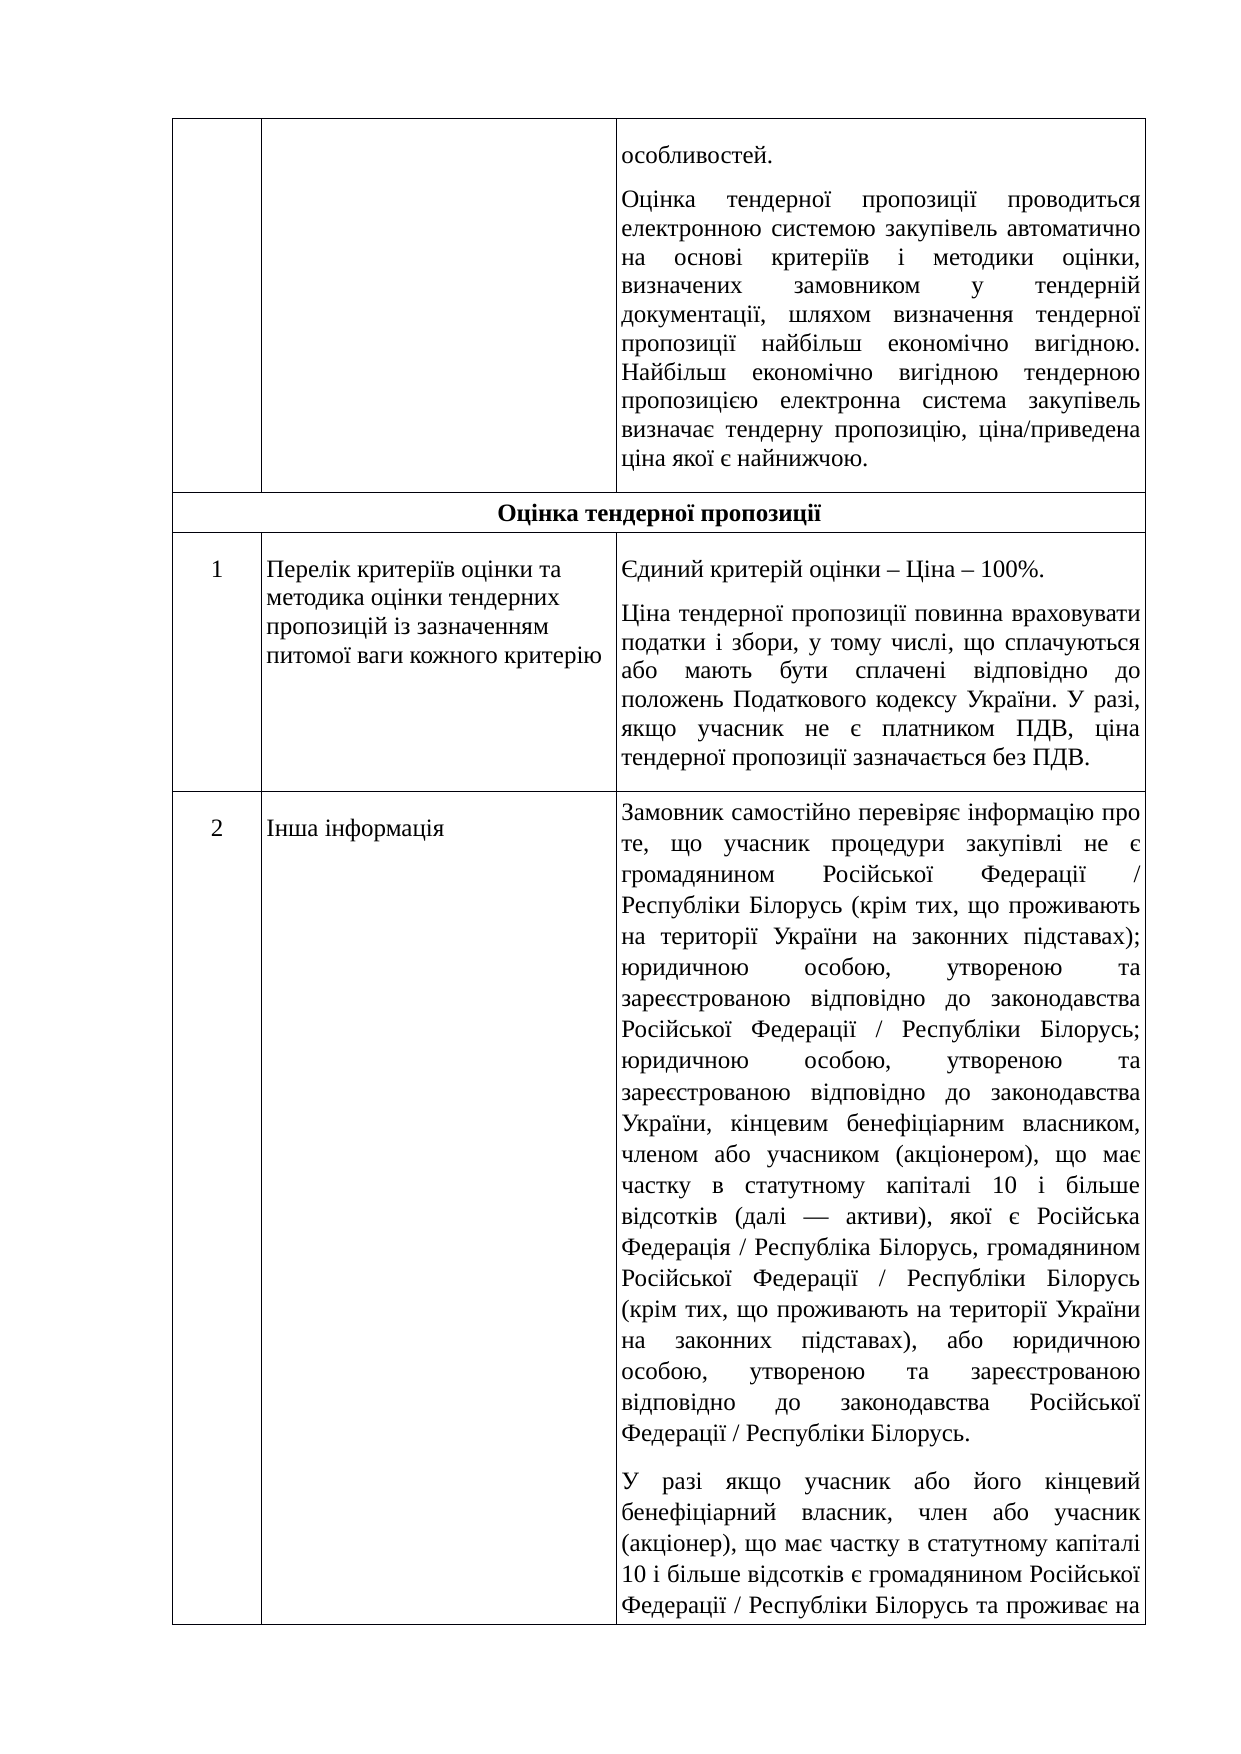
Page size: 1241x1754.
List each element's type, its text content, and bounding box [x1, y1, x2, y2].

table_cell Оцінка тендерної пропозиції [173, 493, 1145, 532]
table_cell 2 [173, 792, 261, 1624]
table_cell 1 [173, 533, 261, 791]
table_cell особливостей. Оцінка тендерної пропозиції проводиться електронною системою закупівель автоматично на основі критеріїв і методики оцінки, визначених замовником у тендерній документації, шляхом визначення тендерної пропозиції найбільш економічно вигідною. Найбільш економічно вигідною тендерною пропозицією електронна система закупівель визначає тендерну пропозицію, ціна/приведена ціна якої є найнижчою. [617, 119, 1145, 492]
table_cell [262, 119, 616, 492]
table_cell Інша інформація [262, 792, 616, 1624]
table_cell [173, 119, 261, 492]
table_cell Замовник самостійно перевіряє інформацію про те, що учасник процедури закупівлі не є громадянином Російської Федерації / Республіки Білорусь (крім тих, що проживають на території України на законних підставах); юридичною особою, утвореною та зареєстрованою відповідно до законодавства Російської Федерації / Республіки Білорусь; юридичною особою, утвореною та зареєстрованою відповідно до законодавства України, кінцевим бенефіціарним власником, членом або учасником (акціонером), що має частку в статутному капіталі 10 і більше відсотків (далі — активи), якої є Російська Федерація / Республіка Білорусь, громадянином Російської Федерації / Республіки Білорусь (крім тих, що проживають на території України на законних підставах), або юридичною особою, утвореною та зареєстрованою відповідно до законодавства Російської Федерації / Республіки Білорусь. У разі якщо учасник або його кінцевий бенефіціарний власник, член або учасник (акціонер), що має частку в статутному капіталі 10 і більше відсотків є громадянином Російської Федерації / Республіки Білорусь та проживає на [617, 792, 1145, 1624]
table_cell Єдиний критерій оцінки – Ціна – 100%. Ціна тендерної пропозиції повинна враховувати податки і збори, у тому числі, що сплачуються або мають бути сплачені відповідно до положень Податкового кодексу України. У разі, якщо учасник не є платником ПДВ, ціна тендерної пропозиції зазначається без ПДВ. [617, 533, 1145, 791]
table_cell Перелік критеріїв оцінки та методика оцінки тендерних пропозицій із зазначенням питомої ваги кожного критерію [262, 533, 616, 791]
